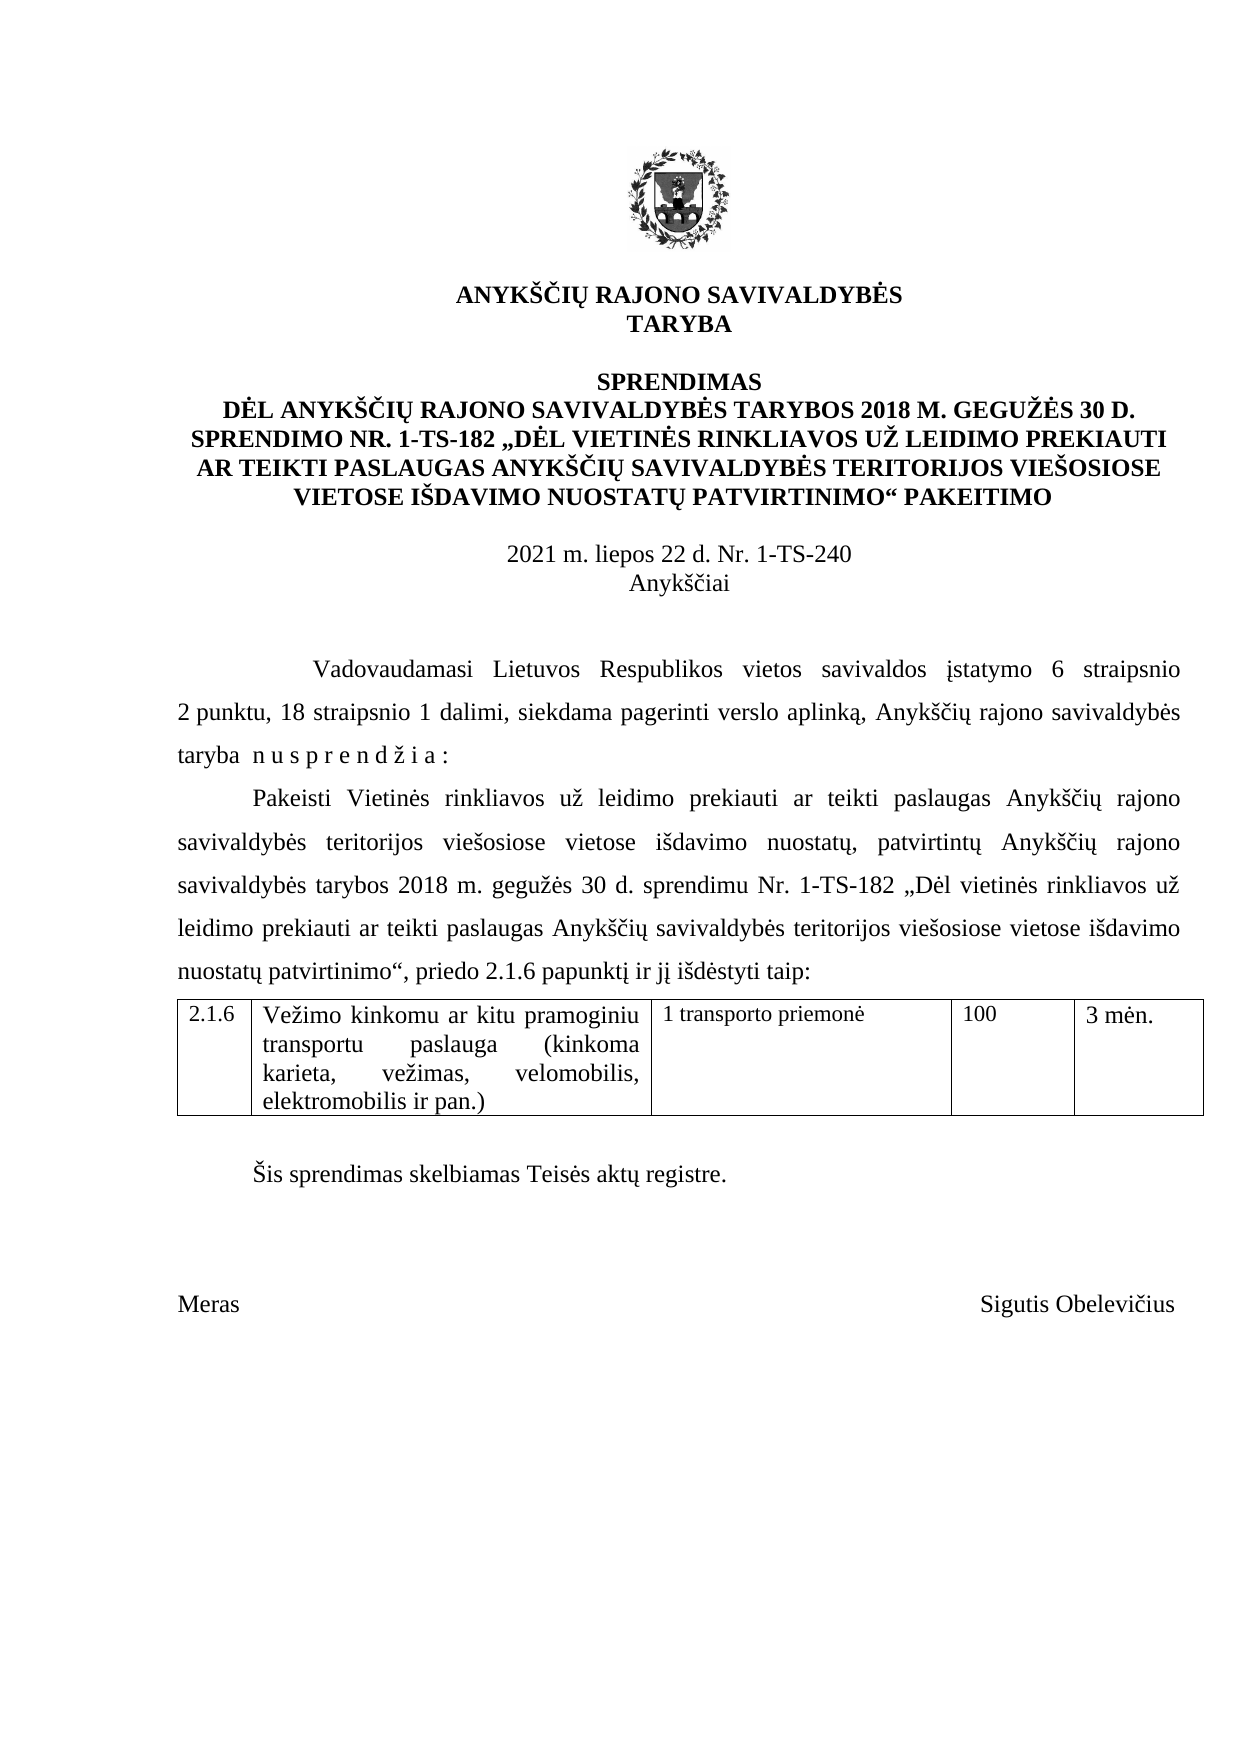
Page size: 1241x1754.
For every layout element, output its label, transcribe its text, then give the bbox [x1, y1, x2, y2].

text Anykščiai [177, 568, 1181, 597]
table_header 3 mėn. [1075, 1000, 1203, 1115]
table_header 2.1.6 [178, 1000, 251, 1115]
text Pakeisti Vietinės rinkliavos už leidimo prekiauti ar teikti paslaugas Anykščių rajono savivaldybės teritorijos viešosiose vietose išdavimo nuostatų, patvirtintų Anykščių rajono savivaldybės tarybos 2018 m. gegužės 30 d. sprendimu Nr. 1-TS-182 „Dėl vietinės rinkliavos už leidimo prekiauti ar teikti paslaugas Anykščių savivaldybės teritorijos viešosiose vietose išdavimo nuostatų patvirtinimo“, priedo 2.1.6 papunktį ir jį išdėstyti taip: [177, 783, 1181, 985]
table_header 100 [952, 1000, 1074, 1115]
text Meras Sigutis Obelevičius [177, 1289, 1181, 1317]
text ANYKŠČIŲ RAJONO SAVIVALDYBĖS [177, 280, 1181, 309]
text 2021 m. liepos 22 d. Nr. 1-TS-240 [177, 539, 1181, 568]
table_header 1 transporto priemonė [652, 1000, 951, 1115]
table_header Vežimo kinkomu ar kitu pramoginiu transportu paslauga (kinkoma karieta, vežimas, velomobilis, elektromobilis ir pan.) [252, 1000, 651, 1115]
text SPRENDIMAS [177, 367, 1181, 395]
text Šis sprendimas skelbiamas Teisės aktų registre. [177, 1159, 1181, 1188]
text Vadovaudamasi Lietuvos Respublikos vietos savivaldos įstatymo 6 straipsnio 2 punktu, 18 straipsnio 1 dalimi, siekdama pagerinti verslo aplinką, Anykščių rajono savivaldybės taryba nusprendžia: [177, 654, 1181, 769]
text TARYBA [177, 309, 1181, 338]
text DĖL ANYKŠČIŲ RAJONO SAVIVALDYBĖS TARYBOS 2018 M. GEGUŽĖS 30 D. SPRENDIMO NR. 1-TS-182 „DĖL VIETINĖS RINKLIAVOS UŽ LEIDIMO PREKIAUTI AR TEIKTI PASLAUGAS ANYKŠČIŲ SAVIVALDYBĖS TERITORIJOS VIEŠOSIOSE VIETOSE IŠDAVIMO NUOSTATŲ PATVIRTINIMO“ pakeitimo [177, 395, 1181, 510]
